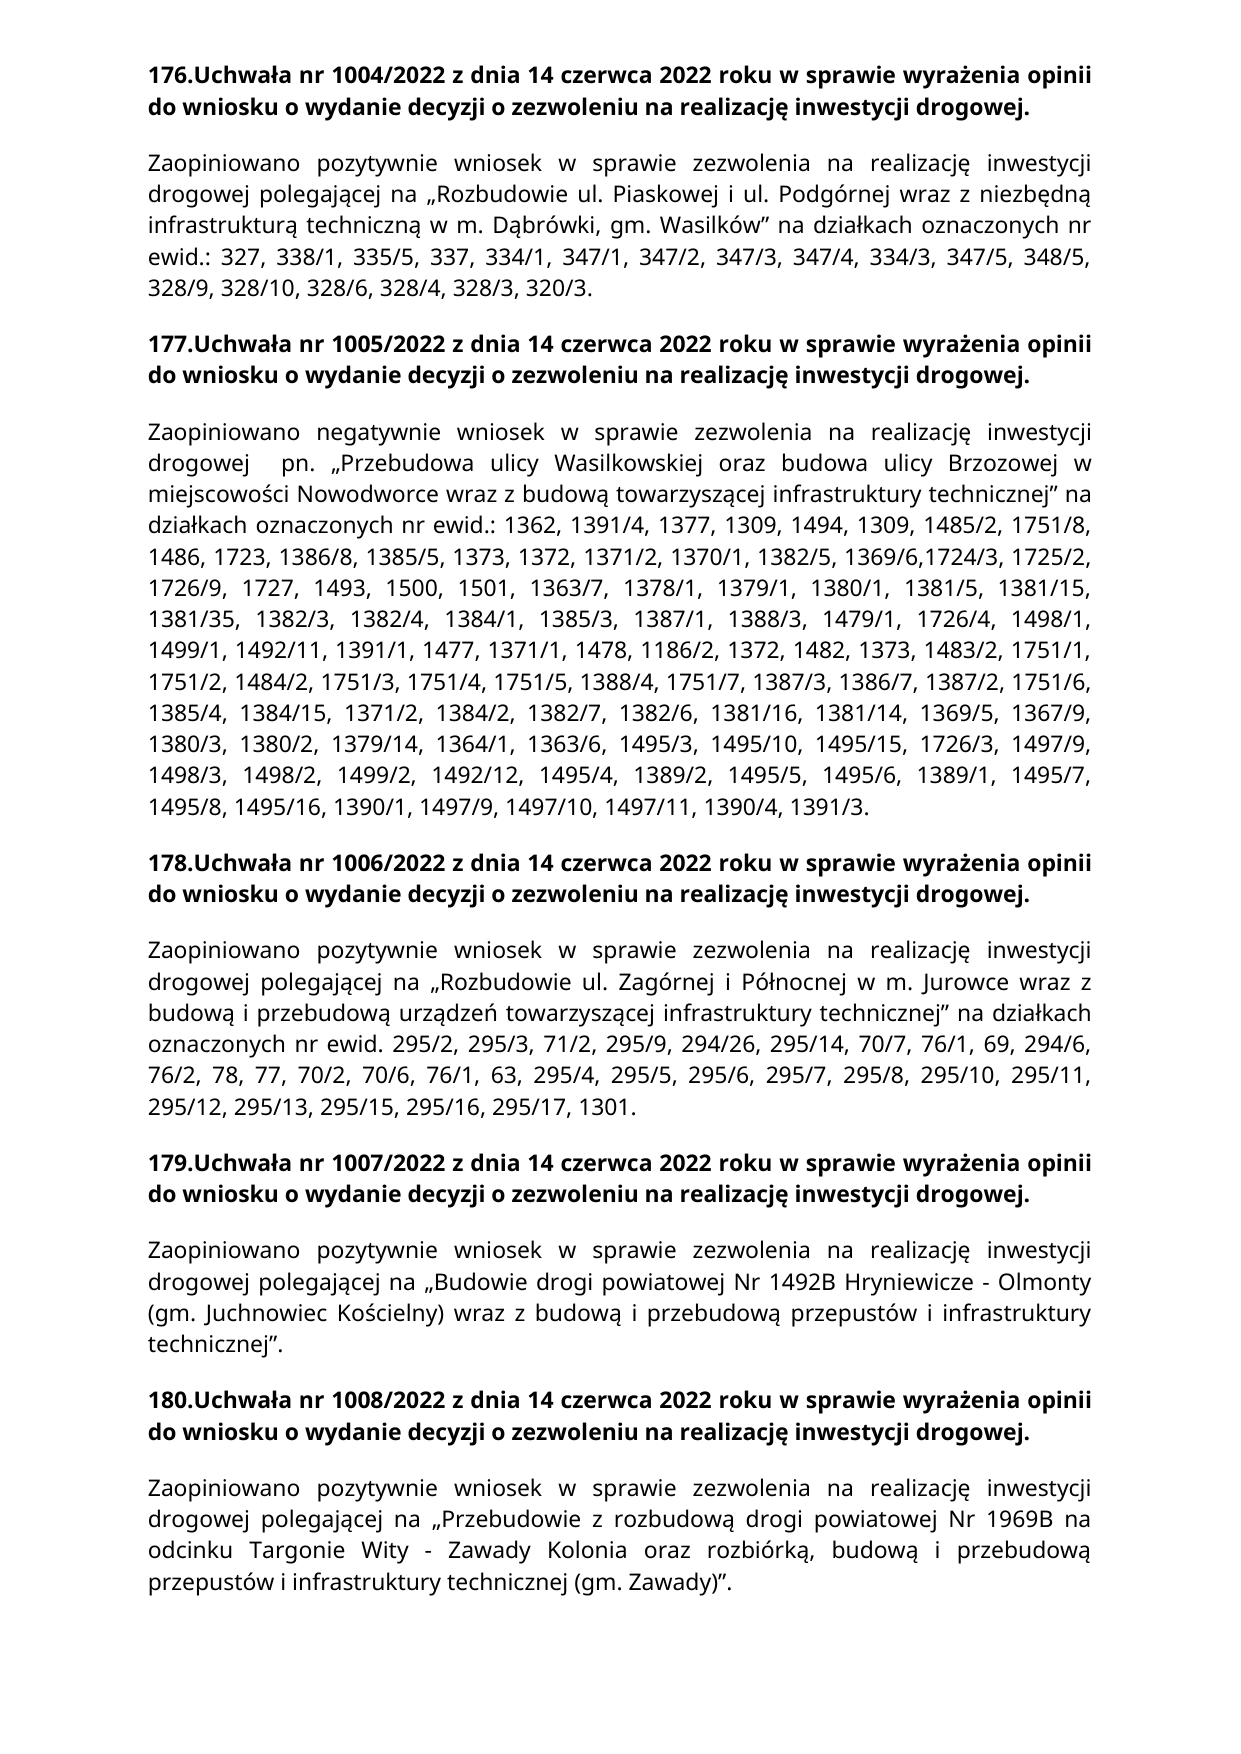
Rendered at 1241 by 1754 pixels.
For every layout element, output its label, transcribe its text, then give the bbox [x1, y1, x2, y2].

text Zaopiniowano pozytywnie wniosek w sprawie zezwolenia na realizację inwestycji drogowej polegającej na „Rozbudowie ul. Piaskowej i ul. Podgórnej wraz z niezbędną infrastrukturą techniczną w m. Dąbrówki, gm. Wasilków” na działkach oznaczonych nr ewid.: 327, 338/1, 335/5, 337, 334/1, 347/1, 347/2, 347/3, 347/4, 334/3, 347/5, 348/5, 328/9, 328/10, 328/6, 328/4, 328/3, 320/3. [148, 147, 1093, 303]
text 180.Uchwała nr 1008/2022 z dnia 14 czerwca 2022 roku w sprawie wyrażenia opinii do wniosku o wydanie decyzji o zezwoleniu na realizację inwestycji drogowej. [148, 1384, 1093, 1447]
text Zaopiniowano pozytywnie wniosek w sprawie zezwolenia na realizację inwestycji drogowej polegającej na „Przebudowie z rozbudową drogi powiatowej Nr 1969B na odcinku Targonie Wity - Zawady Kolonia oraz rozbiórką, budową i przebudową przepustów i infrastruktury technicznej (gm. Zawady)”. [148, 1472, 1093, 1597]
text 177.Uchwała nr 1005/2022 z dnia 14 czerwca 2022 roku w sprawie wyrażenia opinii do wniosku o wydanie decyzji o zezwoleniu na realizację inwestycji drogowej. [148, 328, 1093, 390]
text 176.Uchwała nr 1004/2022 z dnia 14 czerwca 2022 roku w sprawie wyrażenia opinii do wniosku o wydanie decyzji o zezwoleniu na realizację inwestycji drogowej. [148, 59, 1093, 122]
text Zaopiniowano pozytywnie wniosek w sprawie zezwolenia na realizację inwestycji drogowej polegającej na „Rozbudowie ul. Zagórnej i Północnej w m. Jurowce wraz z budową i przebudową urządzeń towarzyszącej infrastruktury technicznej” na działkach oznaczonych nr ewid. 295/2, 295/3, 71/2, 295/9, 294/26, 295/14, 70/7, 76/1, 69, 294/6, 76/2, 78, 77, 70/2, 70/6, 76/1, 63, 295/4, 295/5, 295/6, 295/7, 295/8, 295/10, 295/11, 295/12, 295/13, 295/15, 295/16, 295/17, 1301. [148, 934, 1093, 1122]
text 178.Uchwała nr 1006/2022 z dnia 14 czerwca 2022 roku w sprawie wyrażenia opinii do wniosku o wydanie decyzji o zezwoleniu na realizację inwestycji drogowej. [148, 847, 1093, 909]
text Zaopiniowano pozytywnie wniosek w sprawie zezwolenia na realizację inwestycji drogowej polegającej na „Budowie drogi powiatowej Nr 1492B Hryniewicze - Olmonty (gm. Juchnowiec Kościelny) wraz z budową i przebudową przepustów i infrastruktury technicznej”. [148, 1234, 1093, 1359]
text Zaopiniowano negatywnie wniosek w sprawie zezwolenia na realizację inwestycji drogowej pn. „Przebudowa ulicy Wasilkowskiej oraz budowa ulicy Brzozowej w miejscowości Nowodworce wraz z budową towarzyszącej infrastruktury technicznej” na działkach oznaczonych nr ewid.: 1362, 1391/4, 1377, 1309, 1494, 1309, 1485/2, 1751/8, 1486, 1723, 1386/8, 1385/5, 1373, 1372, 1371/2, 1370/1, 1382/5, 1369/6,1724/3, 1725/2, 1726/9, 1727, 1493, 1500, 1501, 1363/7, 1378/1, 1379/1, 1380/1, 1381/5, 1381/15, 1381/35, 1382/3, 1382/4, 1384/1, 1385/3, 1387/1, 1388/3, 1479/1, 1726/4, 1498/1, 1499/1, 1492/11, 1391/1, 1477, 1371/1, 1478, 1186/2, 1372, 1482, 1373, 1483/2, 1751/1, 1751/2, 1484/2, 1751/3, 1751/4, 1751/5, 1388/4, 1751/7, 1387/3, 1386/7, 1387/2, 1751/6, 1385/4, 1384/15, 1371/2, 1384/2, 1382/7, 1382/6, 1381/16, 1381/14, 1369/5, 1367/9, 1380/3, 1380/2, 1379/14, 1364/1, 1363/6, 1495/3, 1495/10, 1495/15, 1726/3, 1497/9, 1498/3, 1498/2, 1499/2, 1492/12, 1495/4, 1389/2, 1495/5, 1495/6, 1389/1, 1495/7, 1495/8, 1495/16, 1390/1, 1497/9, 1497/10, 1497/11, 1390/4, 1391/3. [148, 415, 1093, 822]
text 179.Uchwała nr 1007/2022 z dnia 14 czerwca 2022 roku w sprawie wyrażenia opinii do wniosku o wydanie decyzji o zezwoleniu na realizację inwestycji drogowej. [148, 1147, 1093, 1209]
